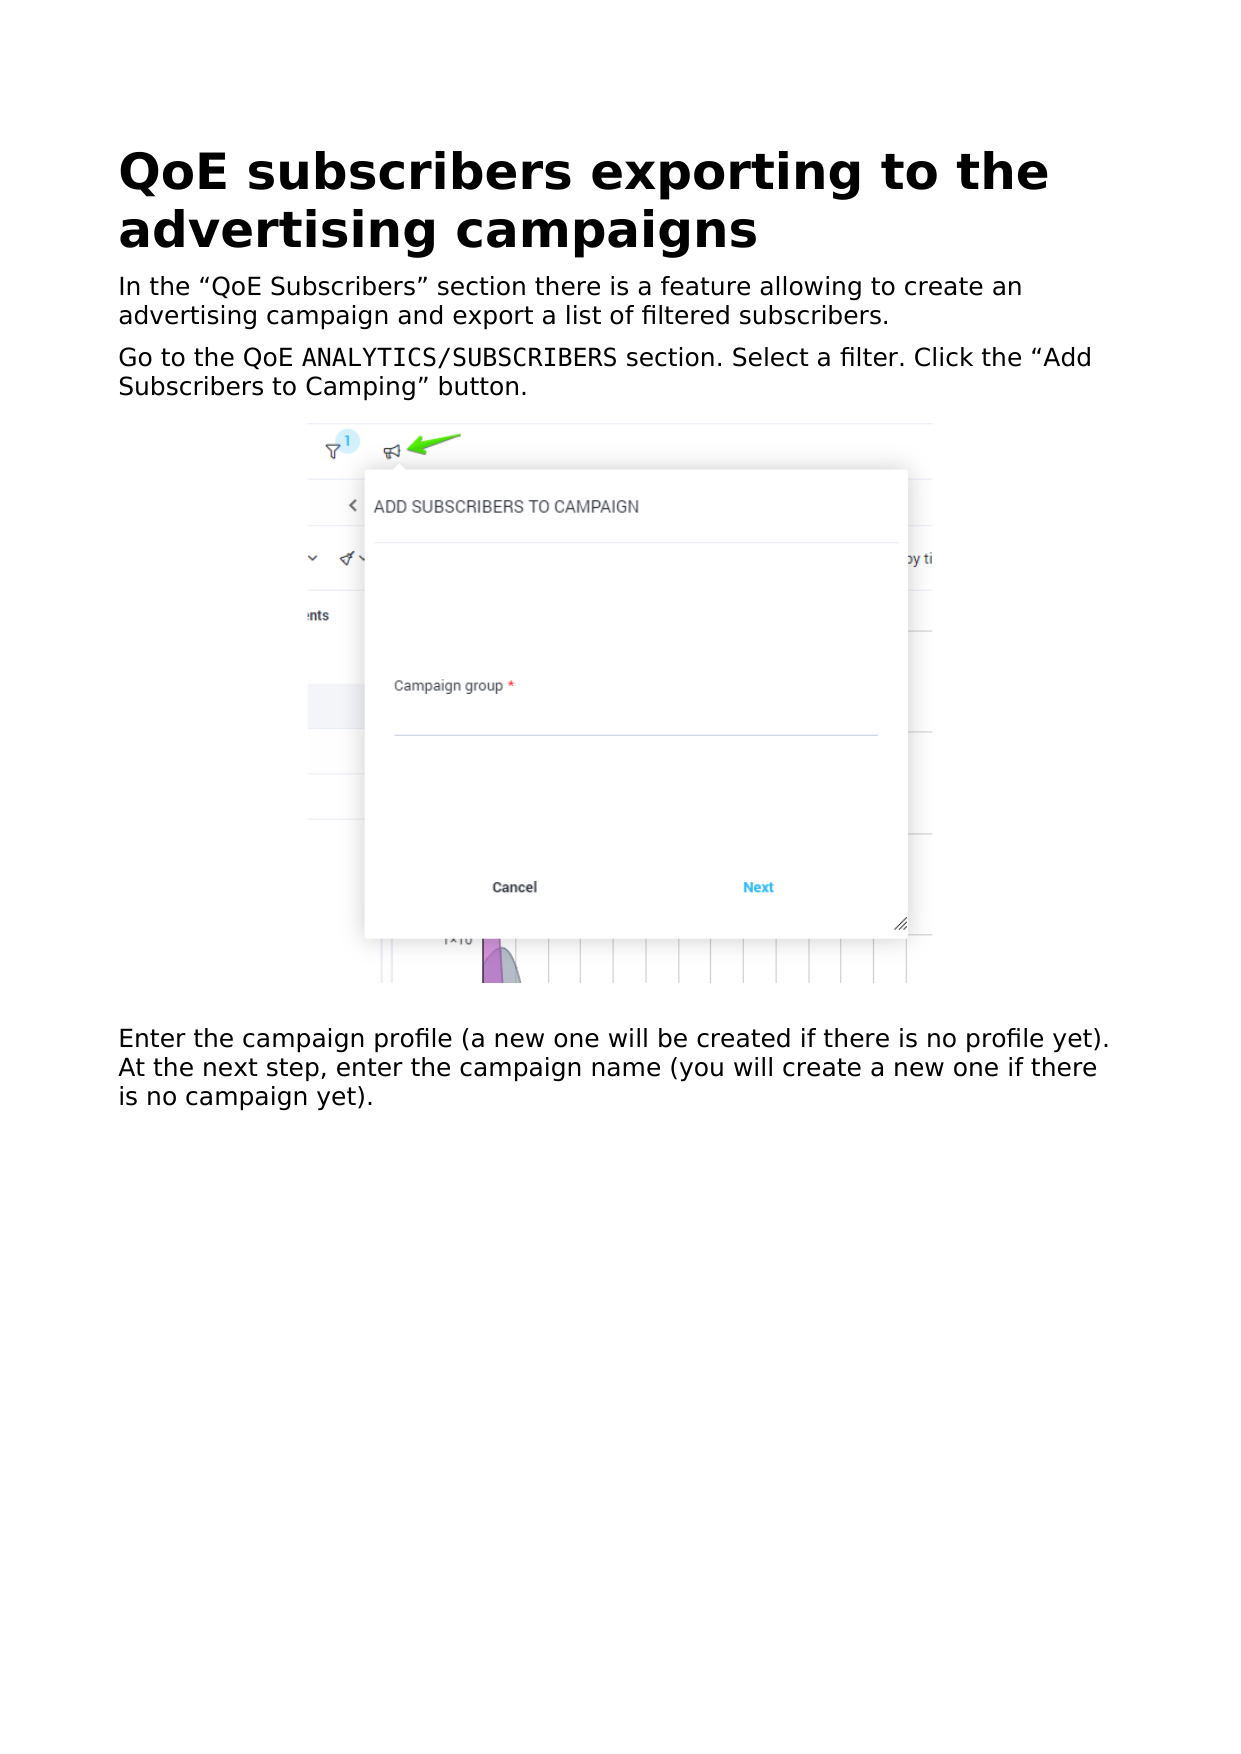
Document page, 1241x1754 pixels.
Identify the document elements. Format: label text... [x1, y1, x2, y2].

picture [307, 413, 933, 983]
text Enter the campaign profile (a new one will be created if there is no profile yet). At the next step, enter the campaign name (you will create a new one if there is no campaign yet). [118, 1024, 1122, 1111]
text Go to the QoE ANALYTICS/SUBSCRIBERS section. Select a filter. Click the “Add Subscribers to Camping” button. [118, 343, 1122, 401]
subtitle QoE subscribers exporting to the advertising campaigns [118, 143, 1122, 259]
text In the “QoE Subscribers” section there is a feature allowing to create an advertising campaign and export a list of filtered subscribers. [118, 272, 1122, 330]
